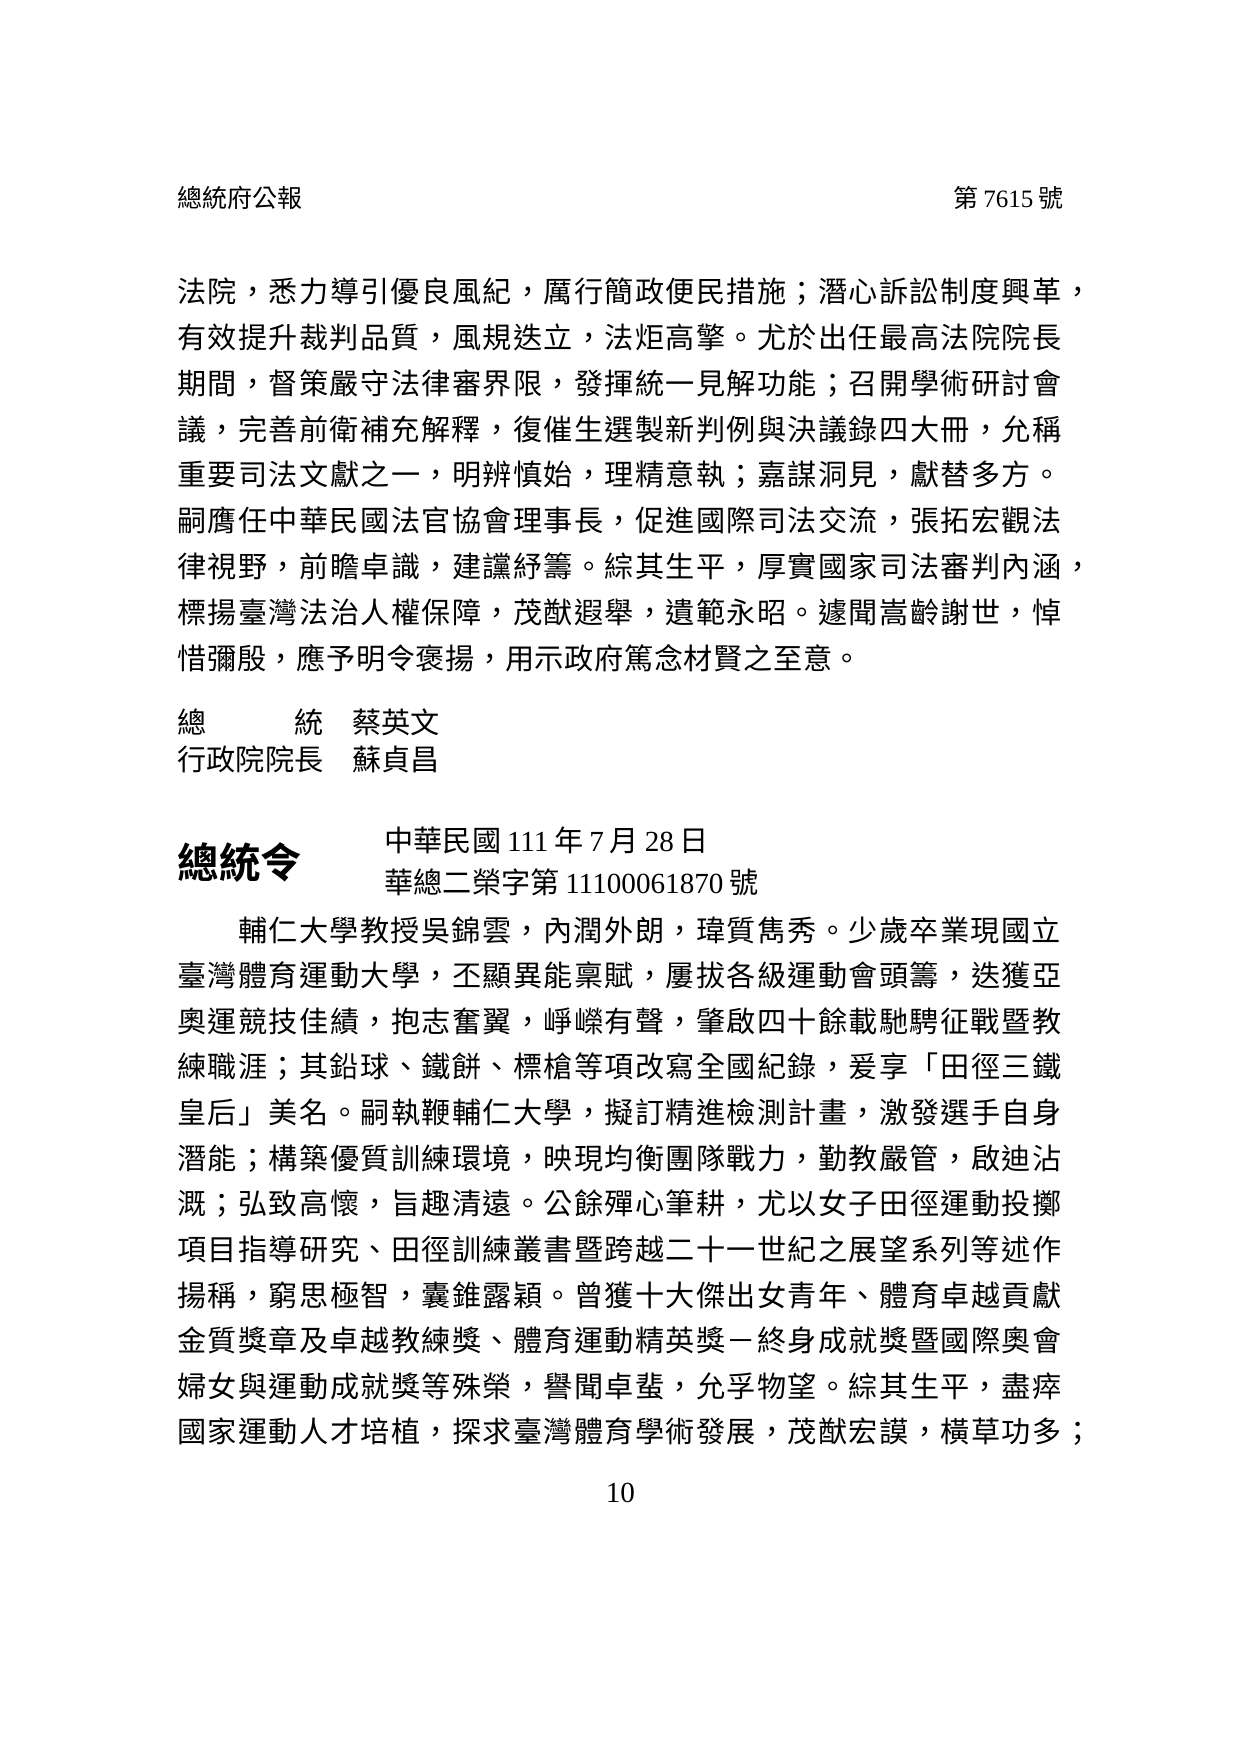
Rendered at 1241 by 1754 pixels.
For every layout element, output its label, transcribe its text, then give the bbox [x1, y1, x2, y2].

table_header 中華民國111年7月28日 華總二榮字第11100061870號 [381, 816, 877, 904]
table_header 總統令 [174, 816, 381, 904]
text 總統府前國策顧問、最高法院前院長林明德，剛廉端愨，叡質幹敏。少歲卒業國立臺灣大學法律系，旋榮登司法人員考試金榜，砥淬礱磨，潔清自矢，肇啟四十餘載伉俠懲惡之職涯。歷任地方檢察處首席檢察官、各級法院推事暨司法院副秘書長等職，創啟羈押送閱功事，暢申公正選舉原則；推動多元資訊電腦化，爭取預算獨立編列，正色直繩，片言折獄；覃思謨遠，營置攸宜。洎接掌行政法院，悉力導引優良風紀，厲行簡政便民措施；潛心訴訟制度興革，有效提升裁判品質，風規迭立，法炬高擎。尤於出任最高法院院長期間，督策嚴守法律審界限，發揮統一見解功能；召開學術研討會議，完善前衛補充解釋，復催生選製新判例與決議錄四大冊，允稱重要司法文獻之一，明辨慎始，理精意執；嘉謀洞見，獻替多方。嗣膺任中華民國法官協會理事長，促進國際司法交流，張拓宏觀法律視野，前瞻卓識，建讜紓籌。綜其生平，厚實國家司法審判內涵，標揚臺灣法治人權保障，茂猷遐舉，遺範永昭。遽聞嵩齡謝世，悼惜彌殷，應予明令褒揚，用示政府篤念材賢之至意。 [177, 266, 1063, 678]
text 輔仁大學教授吳錦雲，內潤外朗，瑋質雋秀。少歲卒業現國立臺灣體育運動大學，丕顯異能稟賦，屢拔各級運動會頭籌，迭獲亞奧運競技佳績，抱志奮翼，崢嶸有聲，肇啟四十餘載馳騁征戰暨教練職涯；其鉛球、鐵餅、標槍等項改寫全國紀錄，爰享「田徑三鐵皇后」美名。嗣執鞭輔仁大學，擬訂精進檢測計畫，激發選手自身潛能；構築優質訓練環境，映現均衡團隊戰力，勤教嚴管，啟迪沾溉；弘致高懷，旨趣清遠。公餘殫心筆耕，尤以女子田徑運動投擲項目指導研究、田徑訓練叢書暨跨越二十一世紀之展望系列等述作揚稱，窮思極智，囊錐露穎。曾獲十大傑出女青年、體育卓越貢獻金質獎章及卓越教練獎、體育運動精英獎－終身成就獎暨國際奧會婦女與運動成就獎等殊榮，譽聞卓蜚，允孚物望。綜其生平，盡瘁國家運動人才培植，探求臺灣體育學術發展，茂猷宏謨，橫草功多；遐軌儀範，芳傳流詠。遽悉溘然殞逝，悼惜良殷，應予明令褒揚，用示政府篤念英賢之至意。 [177, 904, 1063, 1452]
text 總 統 蔡英文 行政院院長 蘇貞昌 [177, 703, 1063, 778]
